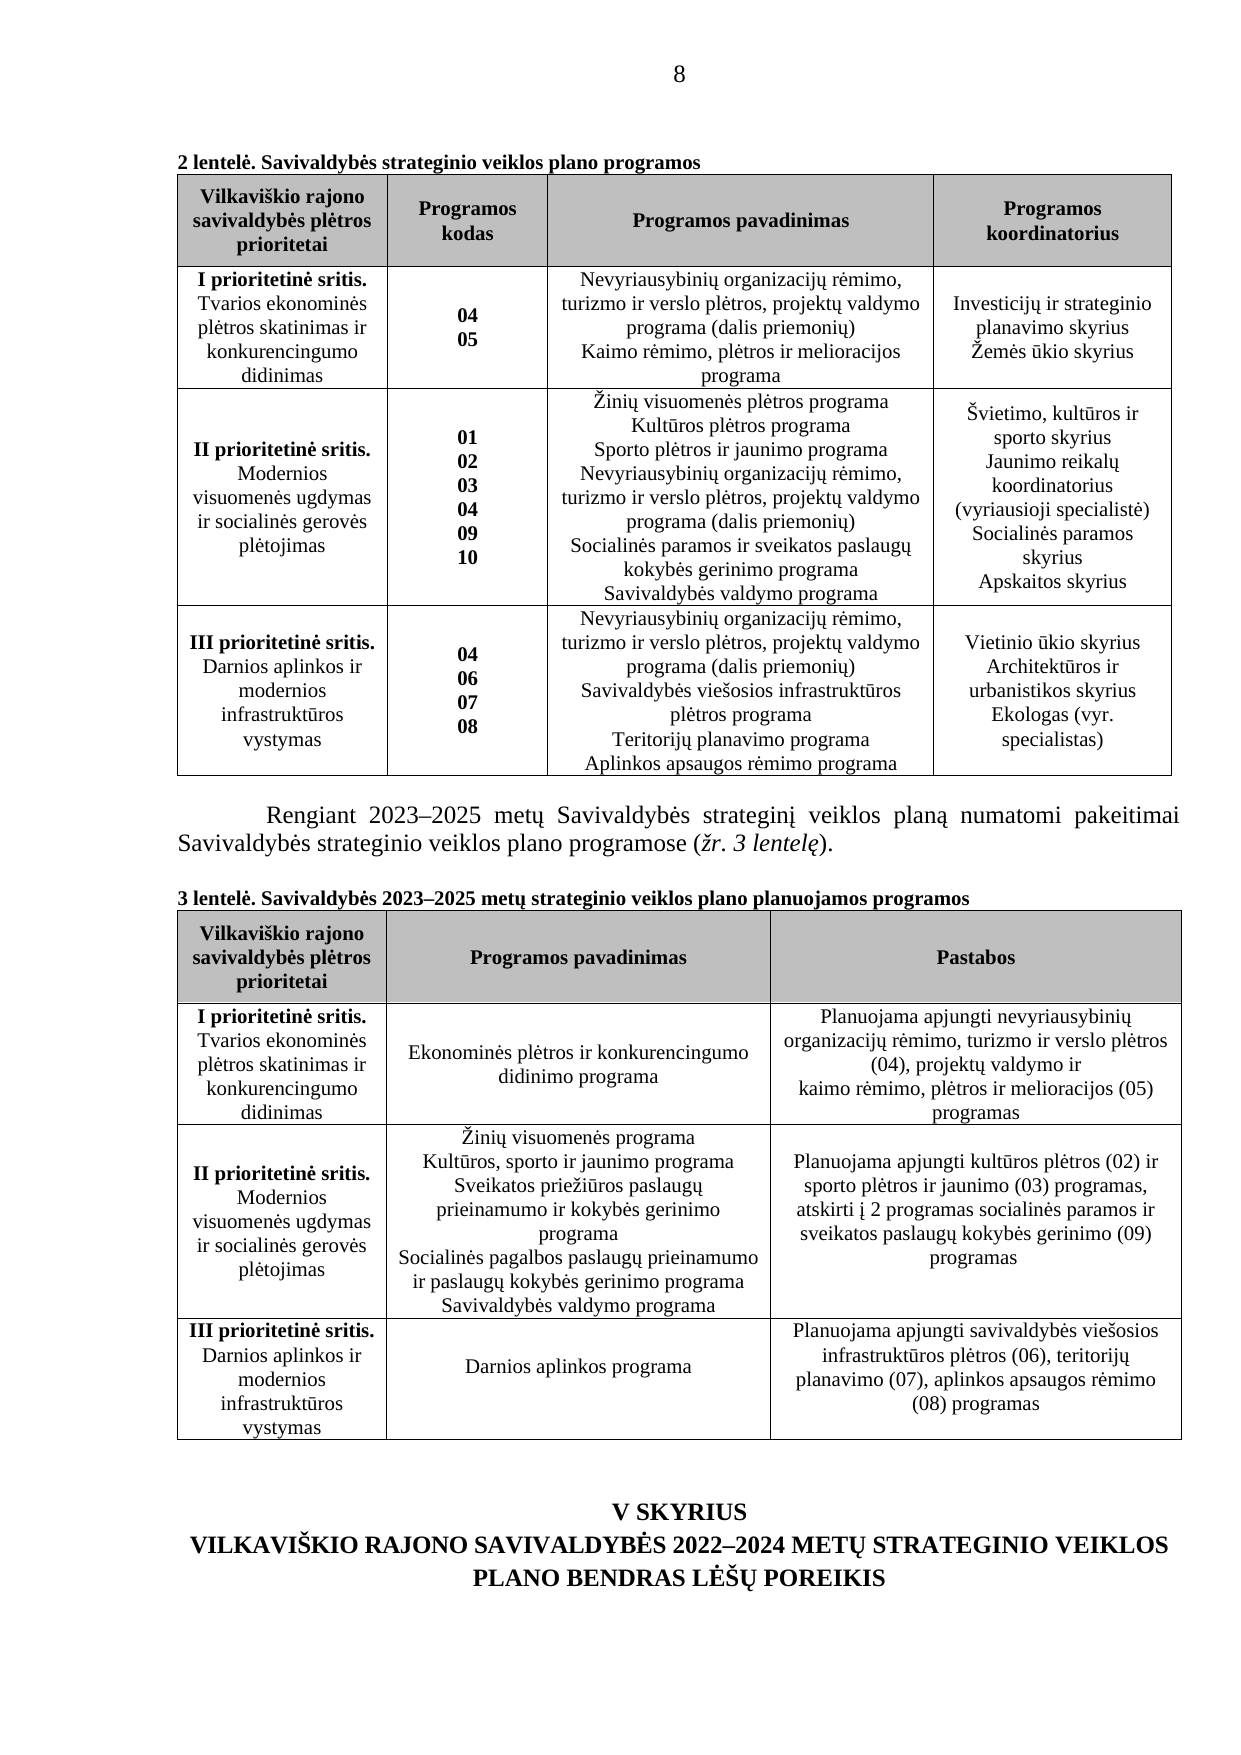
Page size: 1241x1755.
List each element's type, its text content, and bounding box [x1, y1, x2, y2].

table_cell II prioritetinė sritis. Modernios visuomenės ugdymas ir socialinės gerovės plėtojimas [178, 1125, 386, 1317]
text Rengiant 2023–2025 metų Savivaldybės strateginį veiklos planą numatomi pakeitimai Savivaldybės strateginio veiklos plano programose (žr. 3 lentelę). [177, 800, 1181, 857]
table_header Programos koordinatorius [934, 175, 1171, 266]
table_cell Žinių visuomenės programa Kultūros, sporto ir jaunimo programa Sveikatos priežiūros paslaugų prieinamumo ir kokybės gerinimo programa Socialinės pagalbos paslaugų prieinamumo ir paslaugų kokybės gerinimo programa Savivaldybės valdymo programa [387, 1125, 770, 1317]
table_header Vilkaviškio rajono savivaldybės plėtros prioritetai [178, 175, 387, 266]
table_header Programos pavadinimas [387, 911, 770, 1002]
table_cell I prioritetinė sritis. Tvarios ekonominės plėtros skatinimas ir konkurencingumo didinimas [178, 267, 387, 387]
table_cell Žinių visuomenės plėtros programa Kultūros plėtros programa Sporto plėtros ir jaunimo programa Nevyriausybinių organizacijų rėmimo, turizmo ir verslo plėtros, projektų valdymo programa (dalis priemonių) Socialinės paramos ir sveikatos paslaugų kokybės gerinimo programa Savivaldybės valdymo programa [548, 389, 933, 605]
table_cell III prioritetinė sritis. Darnios aplinkos ir modernios infrastruktūros vystymas [178, 1319, 386, 1439]
table_cell 04 06 07 08 [388, 606, 547, 774]
table_header Vilkaviškio rajono savivaldybės plėtros prioritetai [178, 911, 386, 1002]
table_cell Vietinio ūkio skyrius Architektūros ir urbanistikos skyrius Ekologas (vyr. specialistas) [934, 606, 1171, 774]
table_header Programos kodas [388, 175, 547, 266]
table_cell Planuojama apjungti nevyriausybinių organizacijų rėmimo, turizmo ir verslo plėtros (04), projektų valdymo ir kaimo rėmimo, plėtros ir melioracijos (05) programas [771, 1004, 1181, 1124]
text 3 lentelė. Savivaldybės 2023–2025 metų strateginio veiklos plano planuojamos programos [177, 886, 1181, 910]
text VILKAVIŠKIO RAJONO SAVIVALDYBĖS 2022–2024 METŲ STRATEGINIO VEIKLOS PLANO BENDRAS LĖŠŲ POREIKIS [177, 1530, 1181, 1592]
table_cell II prioritetinė sritis. Modernios visuomenės ugdymas ir socialinės gerovės plėtojimas [178, 389, 387, 605]
table_cell Nevyriausybinių organizacijų rėmimo, turizmo ir verslo plėtros, projektų valdymo programa (dalis priemonių) Savivaldybės viešosios infrastruktūros plėtros programa Teritorijų planavimo programa Aplinkos apsaugos rėmimo programa [548, 606, 933, 774]
table_cell I prioritetinė sritis. Tvarios ekonominės plėtros skatinimas ir konkurencingumo didinimas [178, 1004, 386, 1124]
text V SKYRIUS [177, 1497, 1181, 1526]
table_cell 04 05 [388, 267, 547, 387]
table_cell Ekonominės plėtros ir konkurencingumo didinimo programa [387, 1004, 770, 1124]
table_cell Nevyriausybinių organizacijų rėmimo, turizmo ir verslo plėtros, projektų valdymo programa (dalis priemonių) Kaimo rėmimo, plėtros ir melioracijos programa [548, 267, 933, 387]
table_cell Investicijų ir strateginio planavimo skyrius Žemės ūkio skyrius [934, 267, 1171, 387]
table_cell Planuojama apjungti kultūros plėtros (02) ir sporto plėtros ir jaunimo (03) programas, atskirti į 2 programas socialinės paramos ir sveikatos paslaugų kokybės gerinimo (09) programas [771, 1125, 1181, 1317]
table_cell 01 02 03 04 09 10 [388, 389, 547, 605]
table_header Programos pavadinimas [548, 175, 933, 266]
table_cell Planuojama apjungti savivaldybės viešosios infrastruktūros plėtros (06), teritorijų planavimo (07), aplinkos apsaugos rėmimo (08) programas [771, 1319, 1181, 1439]
table_cell Darnios aplinkos programa [387, 1319, 770, 1439]
text 2 lentelė. Savivaldybės strateginio veiklos plano programos [177, 149, 1181, 174]
table_cell Švietimo, kultūros ir sporto skyrius Jaunimo reikalų koordinatorius (vyriausioji specialistė) Socialinės paramos skyrius Apskaitos skyrius [934, 389, 1171, 605]
table_cell III prioritetinė sritis. Darnios aplinkos ir modernios infrastruktūros vystymas [178, 606, 387, 774]
table_header Pastabos [771, 911, 1181, 1002]
